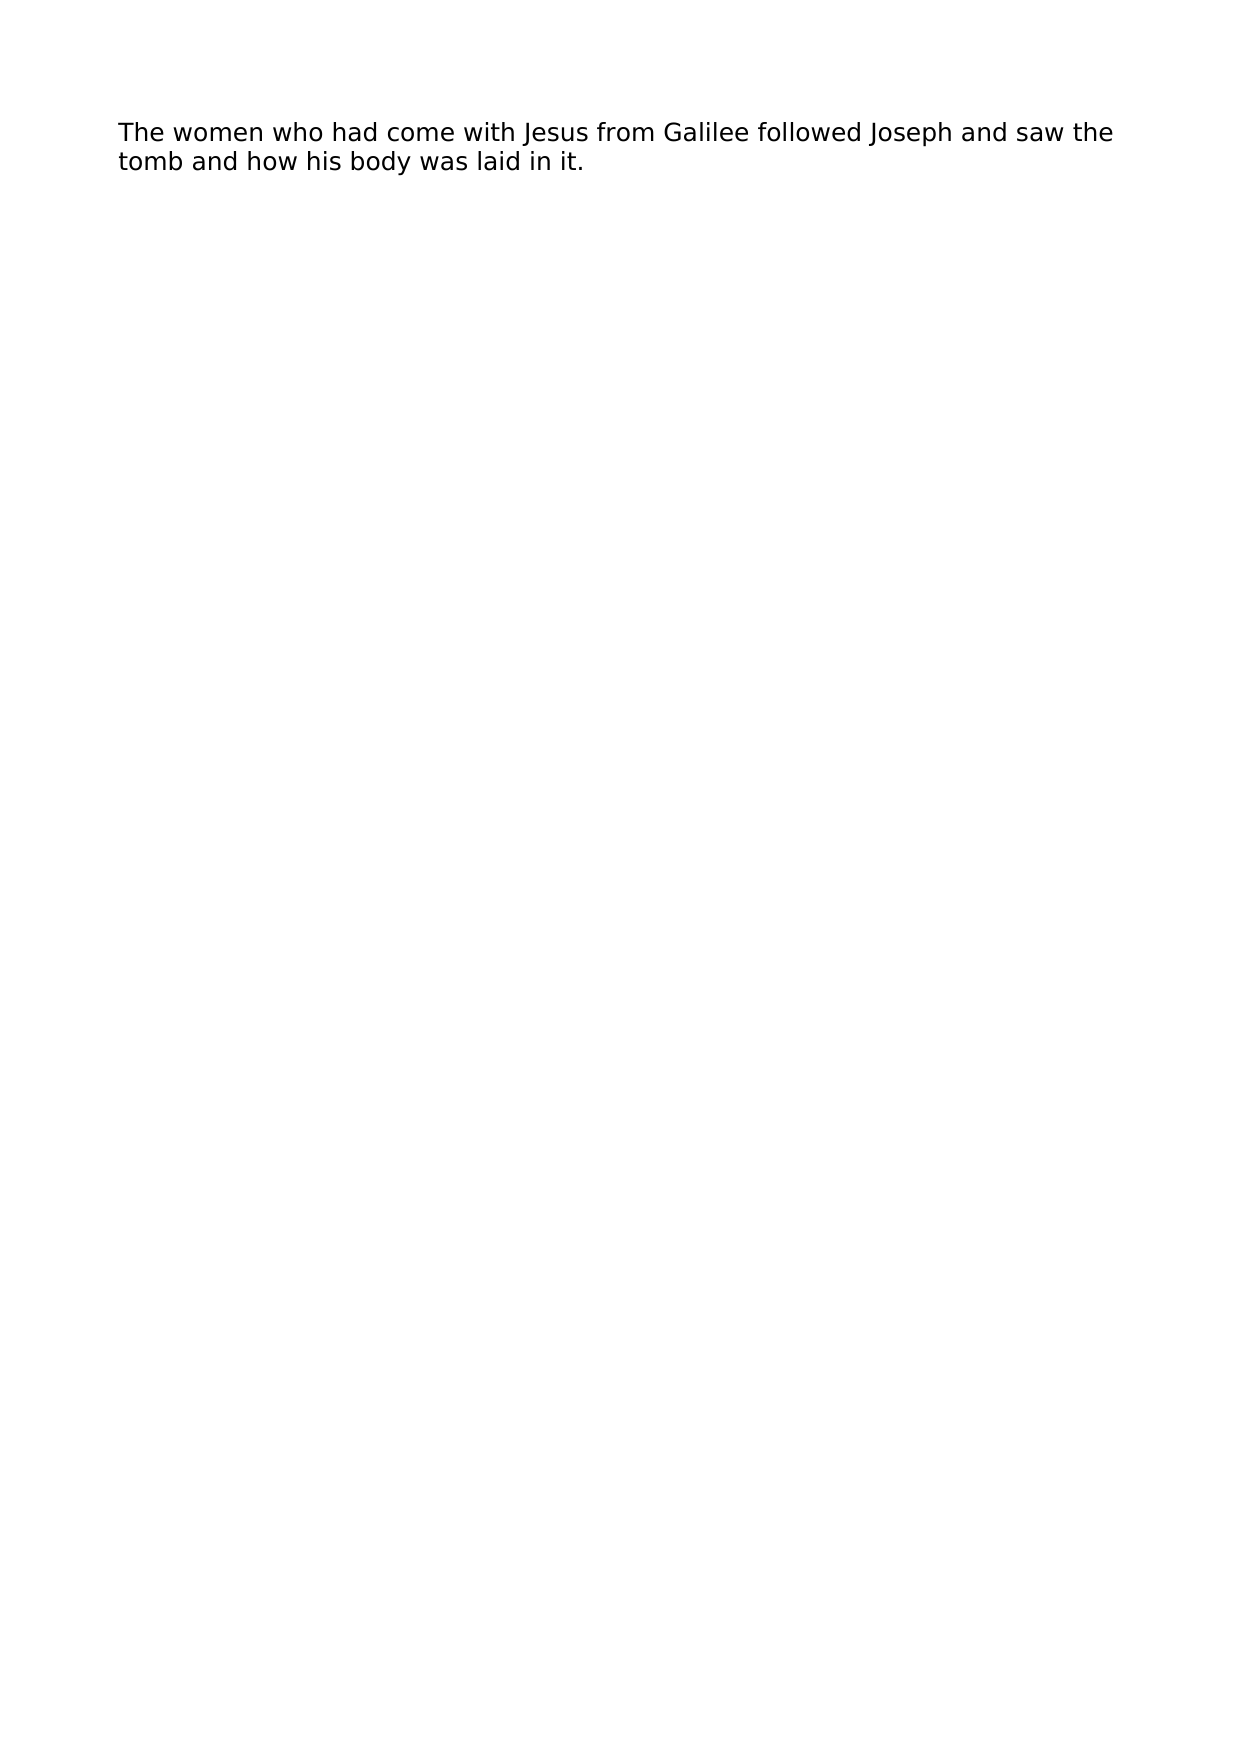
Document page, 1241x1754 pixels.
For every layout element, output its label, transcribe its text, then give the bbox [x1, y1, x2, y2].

text The women who had come with Jesus from Galilee followed Joseph and saw the tomb and how his body was laid in it. [118, 118, 1122, 176]
